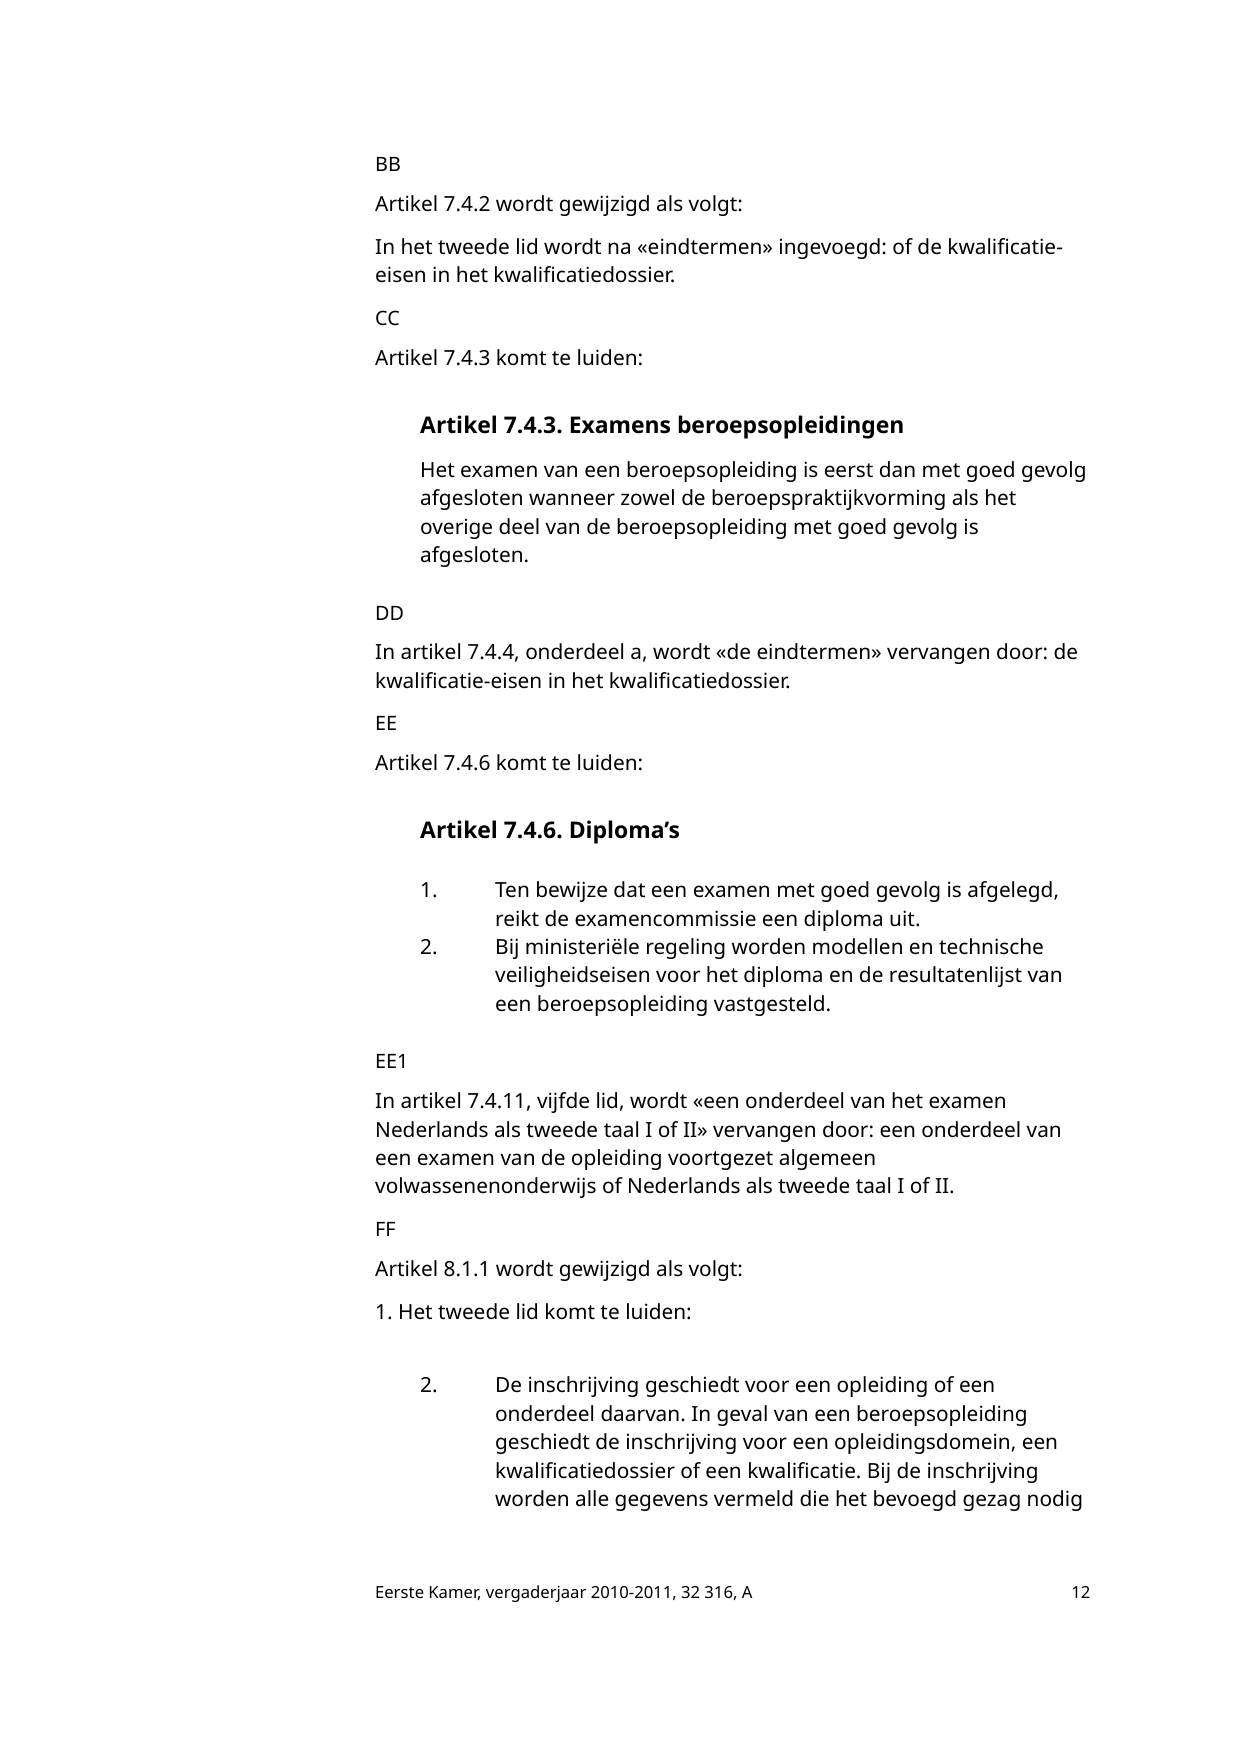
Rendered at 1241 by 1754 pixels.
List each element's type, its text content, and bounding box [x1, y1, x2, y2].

list De inschrijving geschiedt voor een opleiding of een onderdeel daarvan. In geval van een beroepsopleiding geschiedt de inschrijving voor een opleidingsdomein, een kwalificatiedossier of een kwalificatie. Bij de inschrijving worden alle gegevens vermeld die het bevoegd gezag nodig [420, 1371, 1090, 1513]
text Het examen van een beroepsopleiding is eerst dan met goed gevolg afgesloten wanneer zowel de beroepspraktijkvorming als het overige deel van de beroepsopleiding met goed gevolg is afgesloten. [420, 455, 1090, 569]
text CC [375, 304, 1090, 331]
text EE [375, 709, 1090, 736]
text BB [375, 150, 1090, 177]
subtitle Artikel 7.4.3. Examens beroepsopleidingen [420, 409, 1090, 440]
text In artikel 7.4.4, onderdeel a, wordt «de eindtermen» vervangen door: de kwalificatie-eisen in het kwalificatiedossier. [375, 637, 1090, 694]
subtitle Artikel 7.4.6. Diploma’s [420, 814, 1090, 845]
text 1. Het tweede lid komt te luiden: [375, 1297, 1090, 1326]
text Artikel 7.4.6 komt te luiden: [375, 748, 1090, 777]
text Artikel 7.4.2 wordt gewijzigd als volgt: [375, 189, 1090, 217]
text EE1 [375, 1047, 1090, 1074]
text In het tweede lid wordt na «eindtermen» ingevoegd: of de kwalificatie-eisen in het kwalificatiedossier. [375, 232, 1090, 289]
text Artikel 7.4.3 komt te luiden: [375, 343, 1090, 371]
text Artikel 8.1.1 wordt gewijzigd als volgt: [375, 1254, 1090, 1282]
list Ten bewijze dat een examen met goed gevolg is afgelegd, reikt de examencommissie een diploma uit. [420, 875, 1090, 932]
list Bij ministeriële regeling worden modellen en technische veiligheidseisen voor het diploma en de resultatenlijst van een beroepsopleiding vastgesteld. [420, 932, 1090, 1017]
text FF [375, 1215, 1090, 1242]
text DD [375, 599, 1090, 626]
text In artikel 7.4.11, vijfde lid, wordt «een onderdeel van het examen Nederlands als tweede taal I of II» vervangen door: een onderdeel van een examen van de opleiding voortgezet algemeen volwassenenonderwijs of Nederlands als tweede taal I of II. [375, 1086, 1090, 1200]
